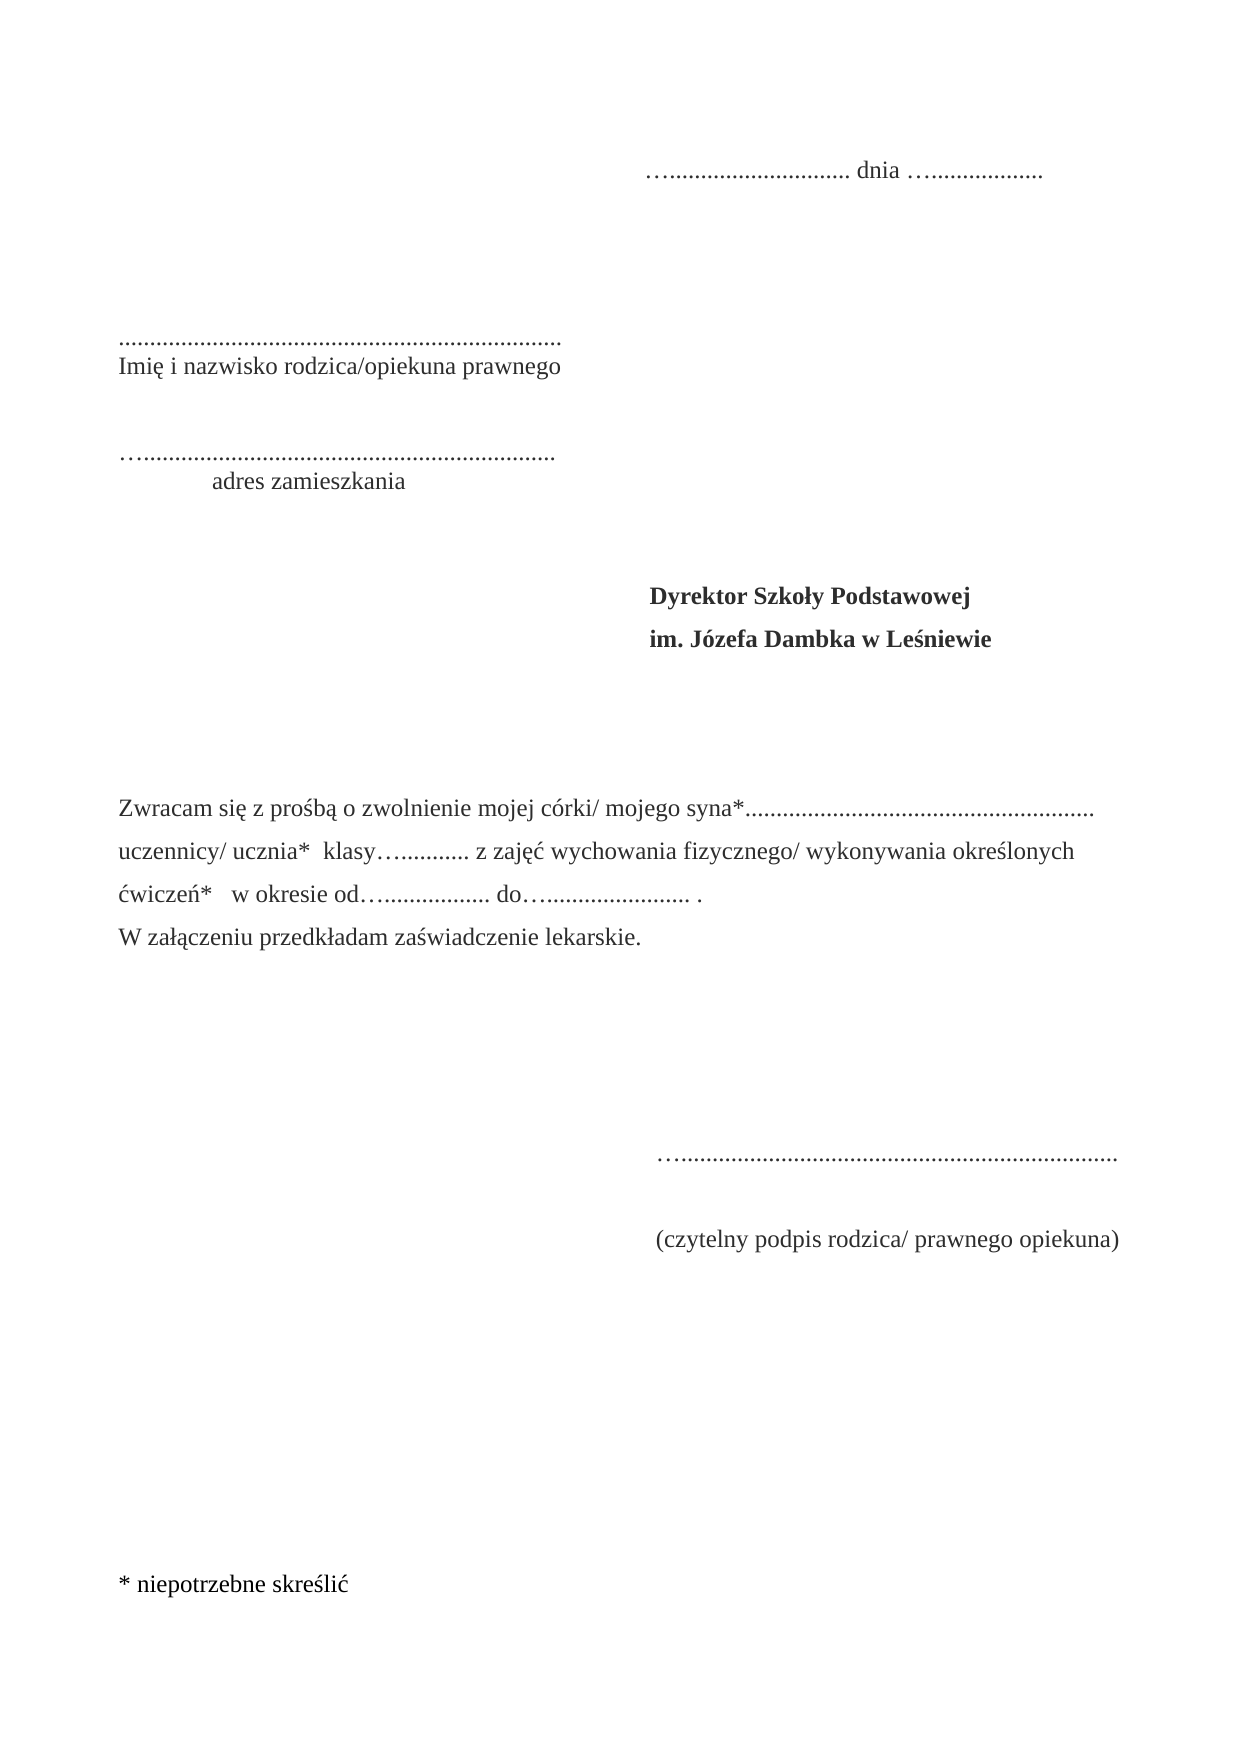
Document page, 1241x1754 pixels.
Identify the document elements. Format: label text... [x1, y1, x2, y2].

text im. Józefa Dambka w Leśniewie [118, 624, 1122, 653]
text adres zamieszkania [118, 466, 1122, 524]
text Dyrektor Szkoły Podstawowej [118, 581, 1122, 610]
text (czytelny podpis rodzica/ prawnego opiekuna) [118, 1224, 1122, 1253]
text …............................. dnia ….................. [118, 152, 1122, 186]
text ....................................................................... [118, 322, 1122, 351]
text …...................................................................... [118, 1138, 1122, 1167]
text Imię i nazwisko rodzica/opiekuna prawnego [118, 351, 1122, 380]
text Zwracam się z prośbą o zwolnienie mojej córki/ mojego syna*........................................................ uczennicy/ ucznia* klasy…........... z zajęć wychowania fizycznego/ wykonywania określonych ćwiczeń* w okresie od…................. do…....................... . [118, 793, 1122, 908]
text W załączeniu przedkładam zaświadczenie lekarskie. [118, 922, 1122, 1037]
text ….................................................................. [118, 437, 1122, 466]
text * niepotrzebne skreślić [118, 1569, 1122, 1598]
